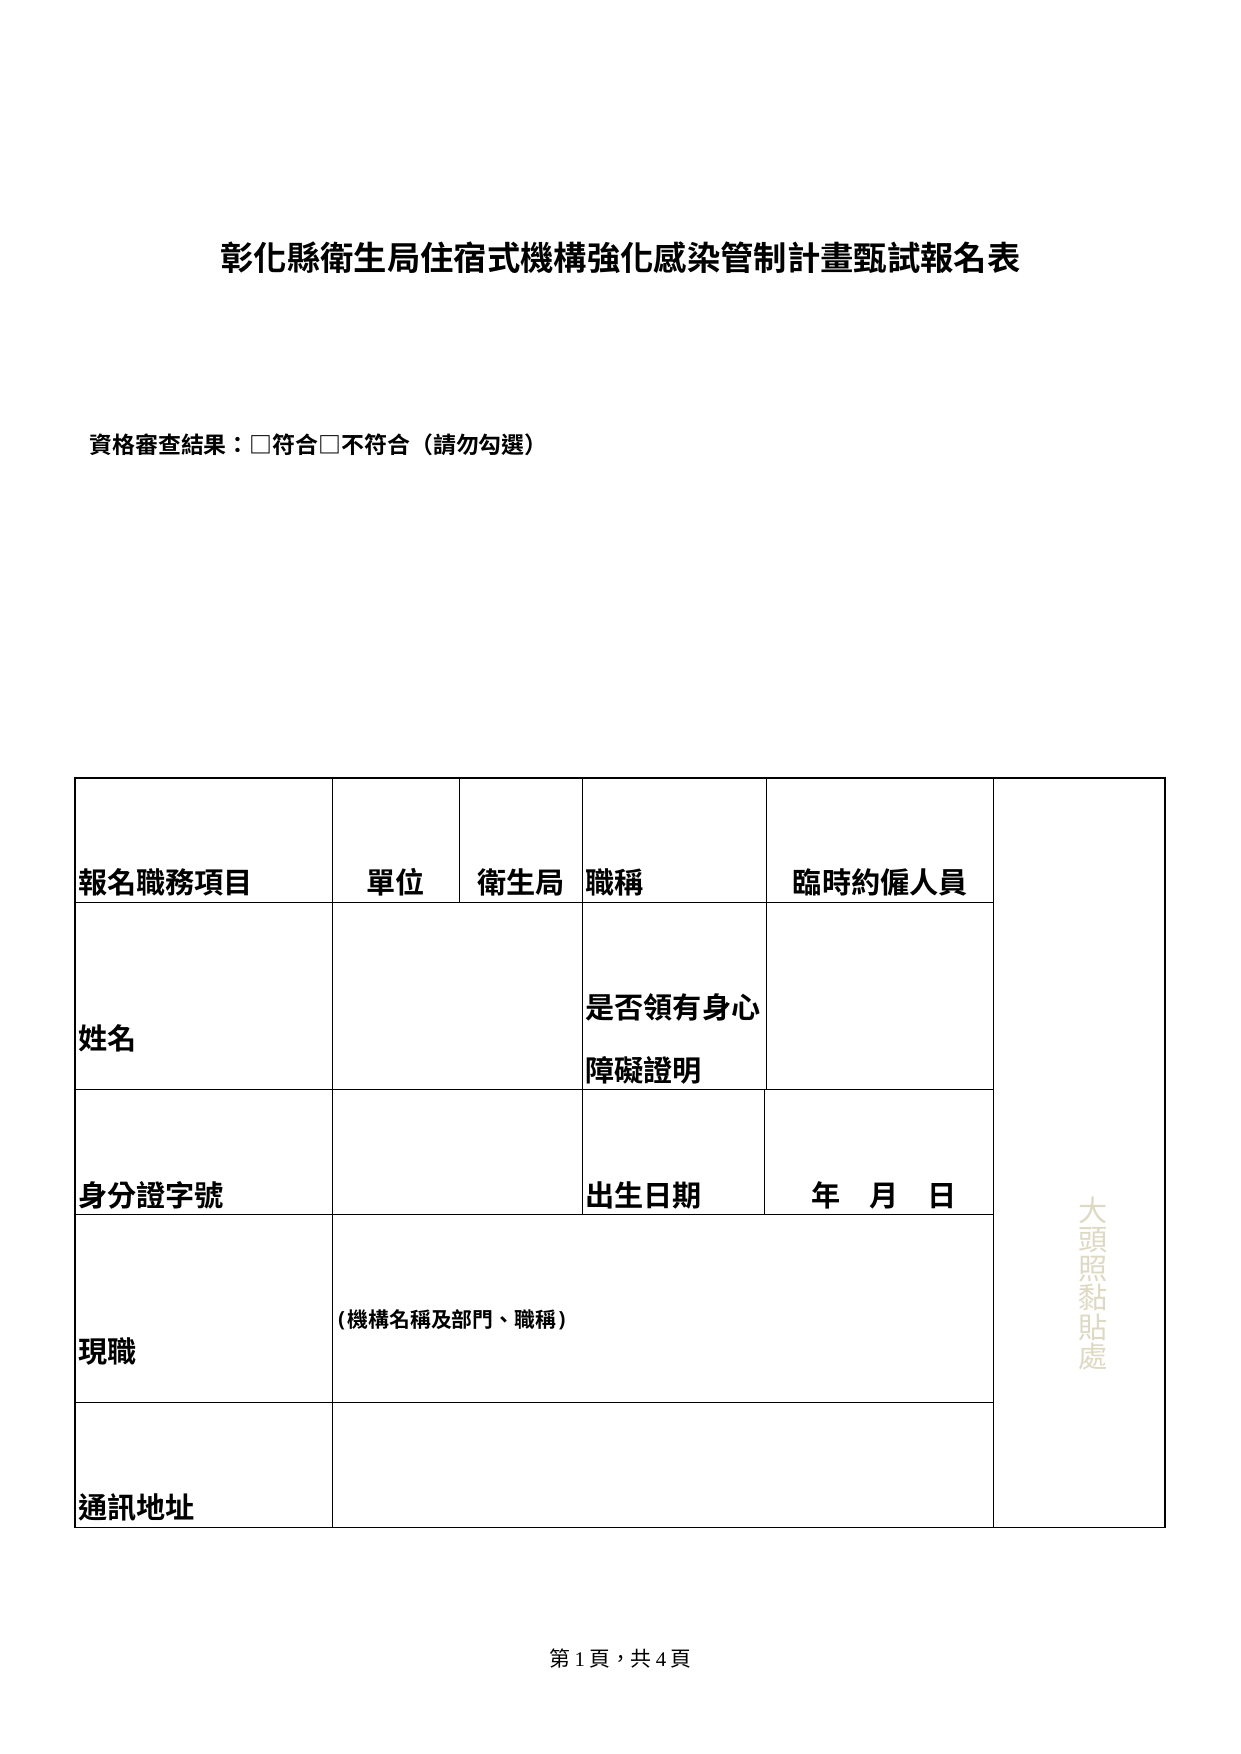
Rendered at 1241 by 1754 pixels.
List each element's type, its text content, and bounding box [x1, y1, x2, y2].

table_cell [333, 1090, 582, 1214]
table_cell [75, 672, 1165, 777]
table_cell 通訊地址 [76, 1403, 332, 1527]
table_cell 現職 [76, 1215, 332, 1402]
table_header 彰化縣衛生局住宿式機構強化感染管制計畫甄試報名表 [75, 152, 1165, 672]
table_header 資格審查結果：□符合□不符合（請勿勾選） [79, 340, 1162, 609]
table_cell 職稱 [583, 779, 766, 902]
table_cell [994, 779, 1164, 1527]
table_cell 單位 [333, 779, 459, 902]
table_cell 報名職務項目 [76, 779, 332, 902]
table_cell 衛生局 [460, 779, 582, 902]
table_cell 身分證字號 [76, 1090, 332, 1214]
table_cell 是否領有身心障礙證明 [583, 903, 766, 1089]
table_cell 出生日期 [583, 1090, 764, 1214]
table_cell 姓名 [76, 903, 332, 1089]
table_cell 臨時約僱人員 [767, 779, 993, 902]
table_cell (機構名稱及部門、職稱) [333, 1215, 993, 1402]
table_cell [767, 903, 993, 1089]
table_cell 年 月 日 [765, 1090, 993, 1214]
table_cell [333, 903, 582, 1089]
table_cell [333, 1403, 993, 1527]
